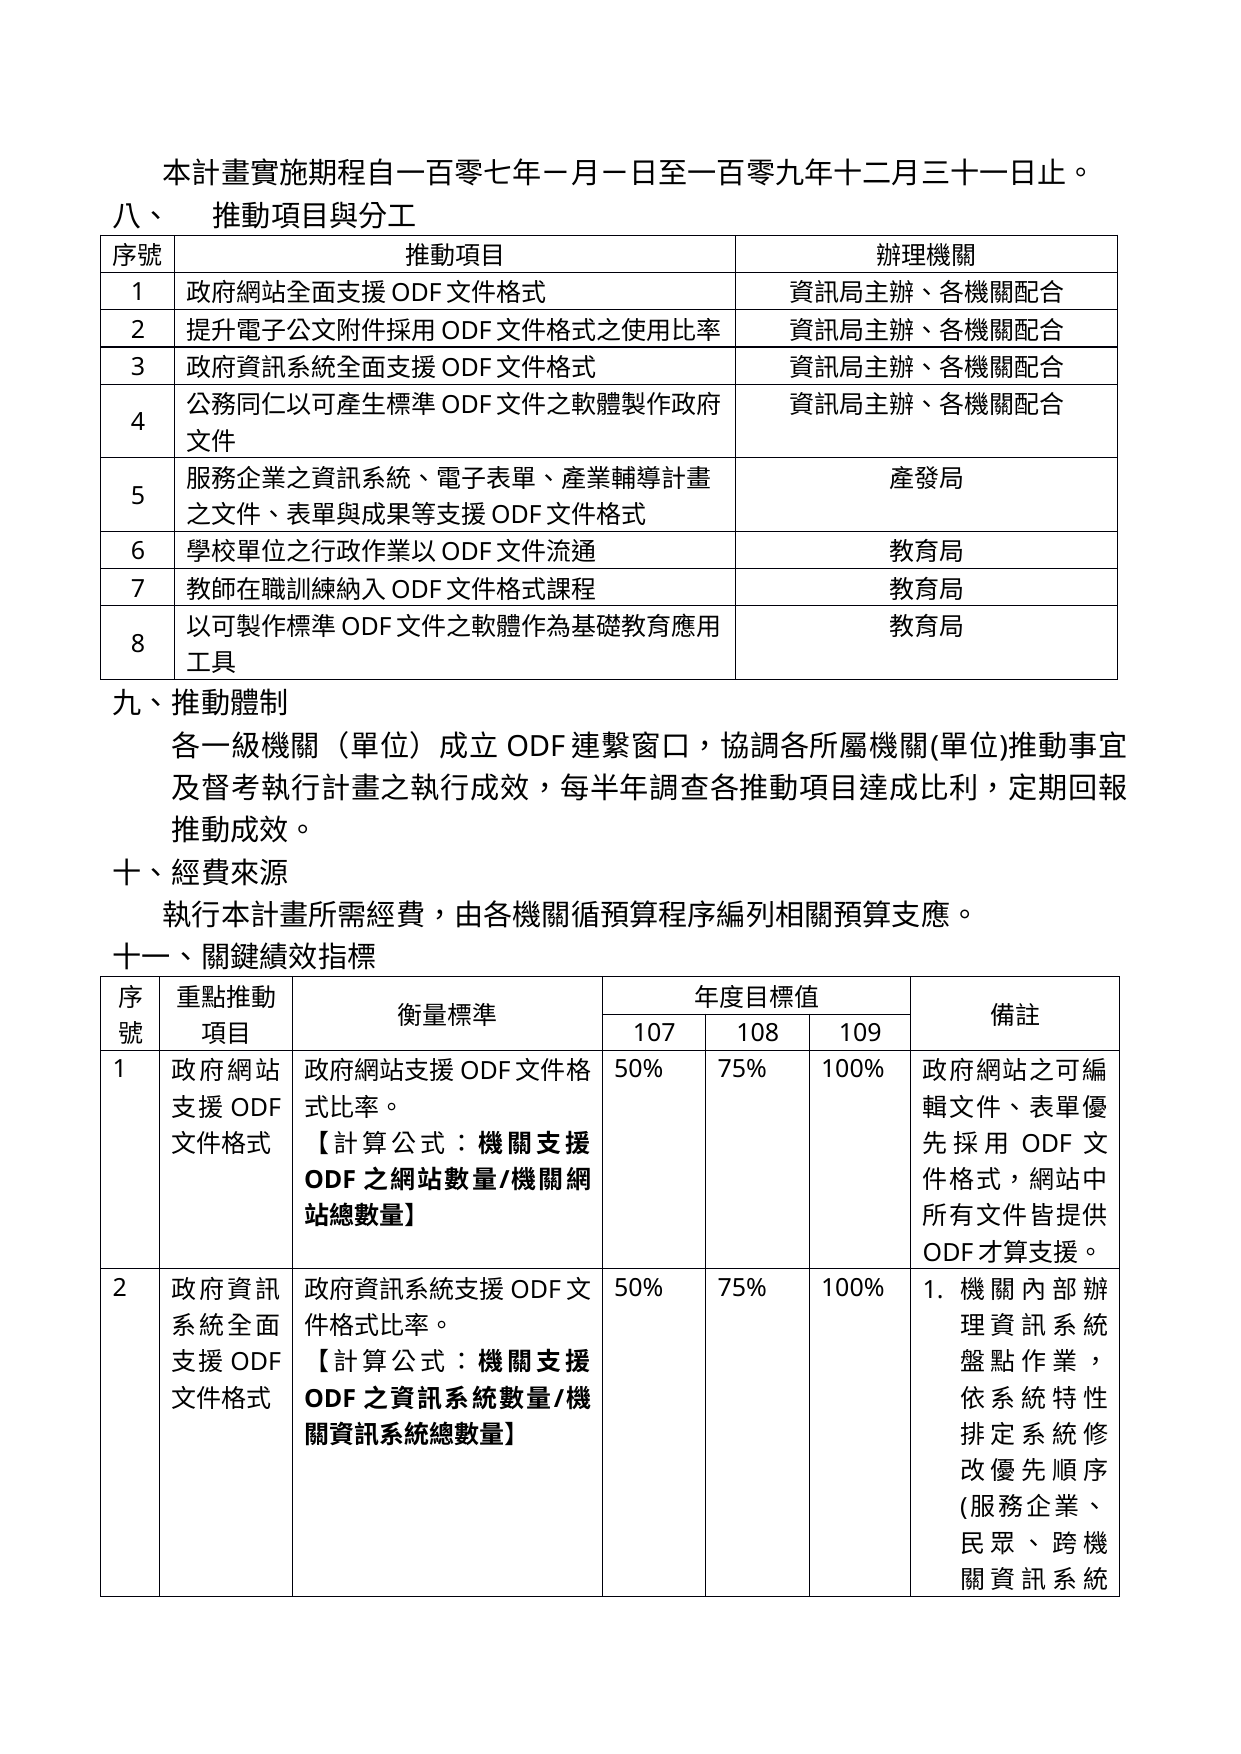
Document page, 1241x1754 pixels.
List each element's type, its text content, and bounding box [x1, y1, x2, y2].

table_header 備註 [911, 977, 1119, 1050]
table_header 衡量標準 [293, 977, 602, 1050]
table_cell 4 [101, 385, 174, 457]
list 推動體制 [112, 680, 1128, 722]
table_cell 政府資訊系統全面支援ODF 文件格式 [160, 1269, 292, 1596]
table_header 推動項目 [175, 236, 735, 272]
table_cell 資訊局主辦、各機關配合 [736, 385, 1117, 457]
table_cell 100% [810, 1269, 910, 1596]
table_cell 政府網站支援ODF文件格式比率。 【計算公式：機關支援ODF之網站數量/機關網站總數量】 [293, 1051, 602, 1268]
list 本計畫實施期程自一百零七年ㄧ月ㄧ日至一百零九年十二月三十一日止。 [162, 150, 1128, 192]
table_cell 75% [706, 1269, 809, 1596]
table_cell 機關內部辦理資訊系統盤點作業，依系統特性排定系統修改優先順序(服務企業、民眾、跨機關資訊系統優先)。 新建置之資訊系統應全面支援ODF文件格式。 [911, 1269, 1119, 1596]
table_cell 5 [101, 458, 174, 531]
list 推動項目與分工 [112, 192, 1128, 234]
table_cell 1 [101, 1051, 159, 1268]
list 經費來源 [112, 849, 1128, 892]
table_cell 政府資訊系統支援ODF文件格式比率。 【計算公式：機關支援ODF之資訊系統數量/機關資訊系統總數量】 [293, 1269, 602, 1596]
table_cell 2 [101, 1269, 159, 1596]
table_header 年度目標值 [603, 977, 910, 1013]
table_header 序號 [101, 977, 159, 1050]
list 各一級機關（單位）成立ODF連繫窗口，協調各所屬機關(單位)推動事宜及督考執行計畫之執行成效，每半年調查各推動項目達成比利，定期回報推動成效。 [172, 722, 1128, 849]
table_header 重點推動項目 [160, 977, 292, 1050]
table_cell 6 [101, 532, 174, 568]
table_cell 資訊局主辦、各機關配合 [736, 273, 1117, 309]
table_header 序號 [101, 236, 174, 272]
table_cell 政府網站支援ODF文件格式 [160, 1051, 292, 1268]
table_cell 資訊局主辦、各機關配合 [736, 310, 1117, 346]
table_cell 8 [101, 606, 174, 679]
table_cell 75% [706, 1051, 809, 1268]
table_cell 50% [603, 1269, 705, 1596]
table_cell 產發局 [736, 458, 1117, 531]
table_cell 提升電子公文附件採用ODF文件格式之使用比率 [175, 310, 735, 346]
table_cell 服務企業之資訊系統、電子表單、產業輔導計畫之文件、表單與成果等支援ODF文件格式 [175, 458, 735, 531]
table_cell 2 [101, 310, 174, 346]
table_cell 7 [101, 569, 174, 605]
table_cell 50% [603, 1051, 705, 1268]
table_cell 3 [101, 348, 174, 384]
table_cell 1 [101, 273, 174, 309]
table_cell 以可製作標準ODF文件之軟體作為基礎教育應用工具 [175, 606, 735, 679]
table_cell 教育局 [736, 606, 1117, 679]
table_cell 教育局 [736, 569, 1117, 605]
table_cell 公務同仁以可產生標準ODF文件之軟體製作政府文件 [175, 385, 735, 457]
table_cell 109 [810, 1015, 910, 1050]
table_cell 政府網站全面支援ODF文件格式 [175, 273, 735, 309]
table_cell 107 [603, 1015, 705, 1050]
table_cell 100% [810, 1051, 910, 1268]
list 關鍵績效指標 [112, 934, 1128, 976]
table_cell 教育局 [736, 532, 1117, 568]
table_cell 政府網站之可編輯文件、表單優先採用ODF文件格式，網站中所有文件皆提供ODF才算支援。 [911, 1051, 1119, 1268]
table_header 辦理機關 [736, 236, 1117, 272]
table_cell 學校單位之行政作業以ODF文件流通 [175, 532, 735, 568]
table_cell 108 [706, 1015, 809, 1050]
list 執行本計畫所需經費，由各機關循預算程序編列相關預算支應。 [162, 892, 1128, 934]
table_cell 政府資訊系統全面支援ODF文件格式 [175, 348, 735, 384]
table_cell 資訊局主辦、各機關配合 [736, 348, 1117, 384]
table_cell 教師在職訓練納入ODF文件格式課程 [175, 569, 735, 605]
